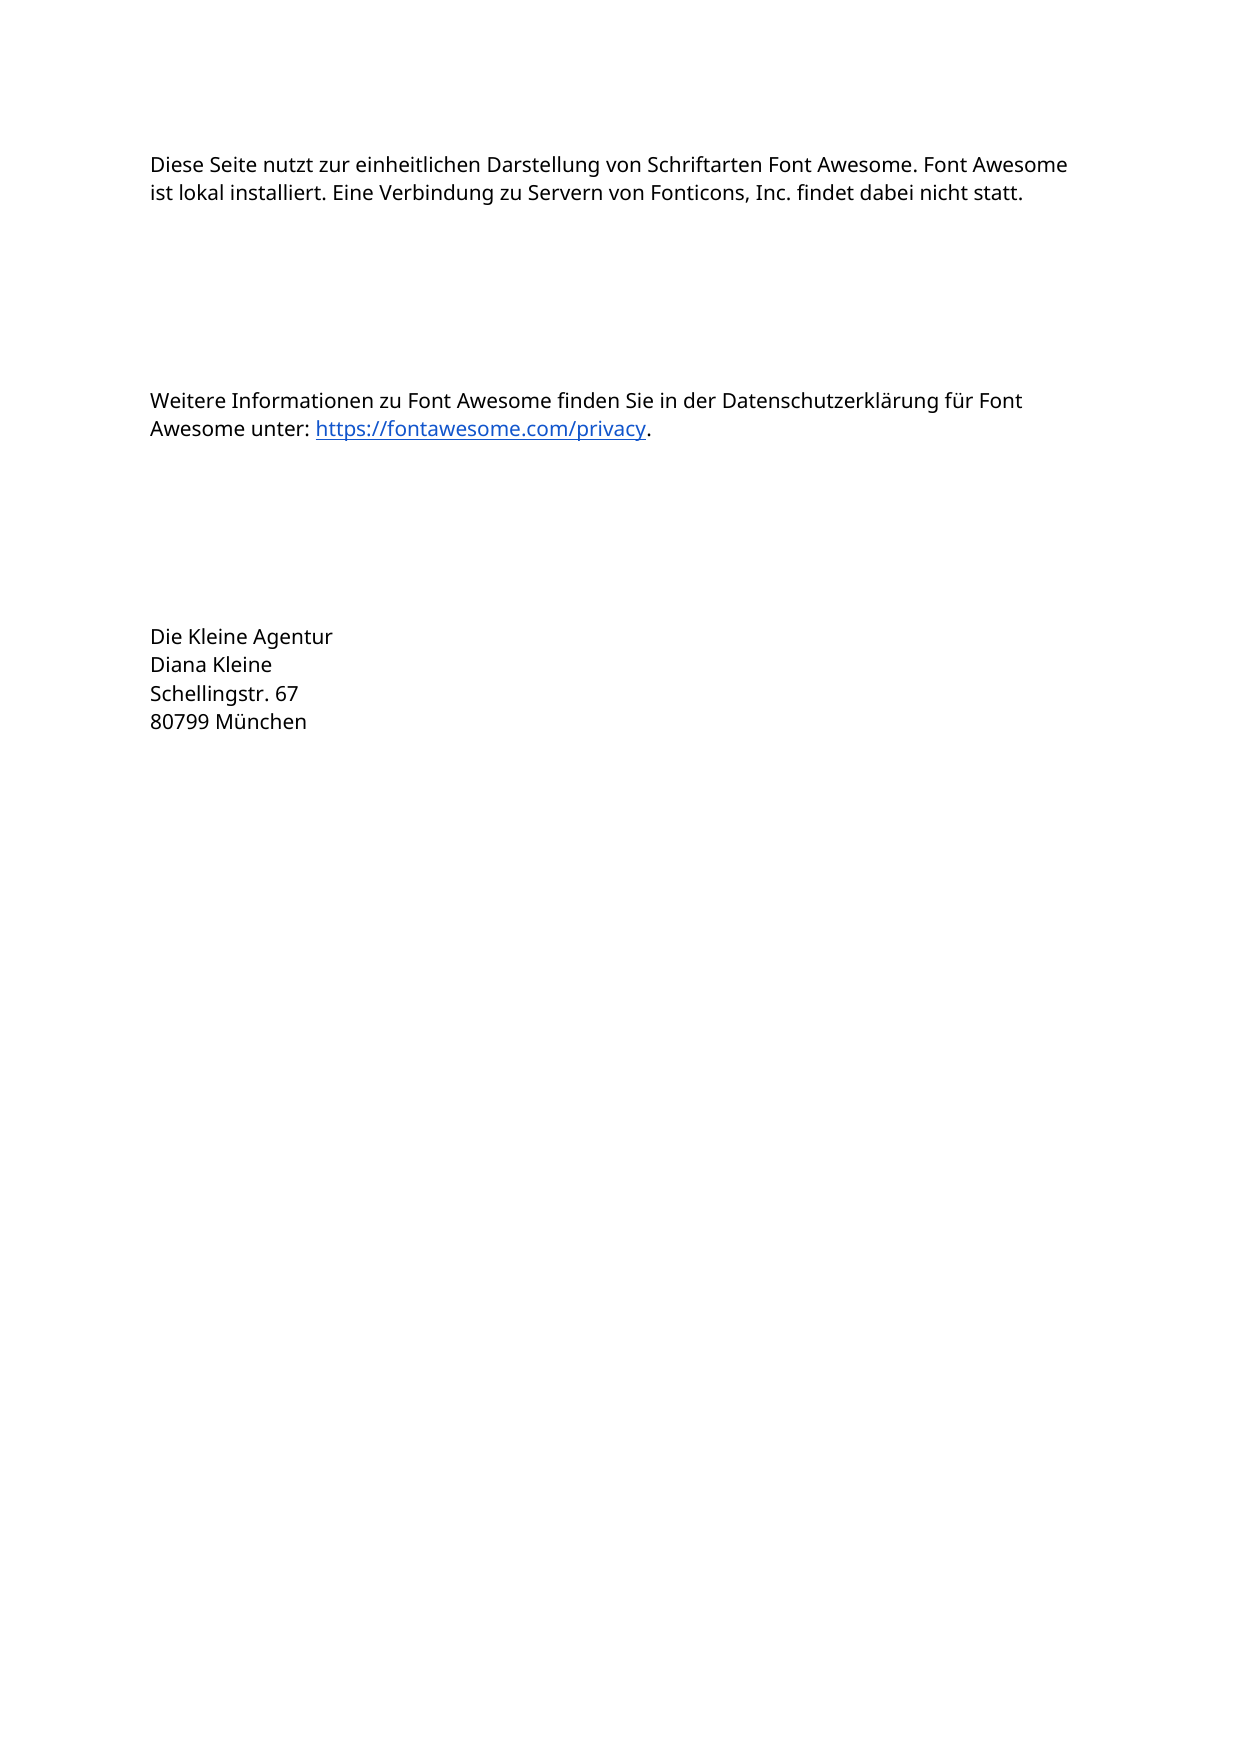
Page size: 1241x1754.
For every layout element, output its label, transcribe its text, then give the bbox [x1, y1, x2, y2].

text Weitere Informationen zu Font Awesome finden Sie in der Datenschutzerklärung für Font Awesome unter: https://fontawesome.com/privacy. [150, 386, 1090, 443]
text Die Kleine Agentur Diana Kleine Schellingstr. 67 80799 München [150, 622, 1090, 736]
text Diese Seite nutzt zur einheitlichen Darstellung von Schriftarten Font Awesome. Font Awesome ist lokal installiert. Eine Verbindung zu Servern von Fonticons, Inc. findet dabei nicht statt. [150, 150, 1090, 207]
